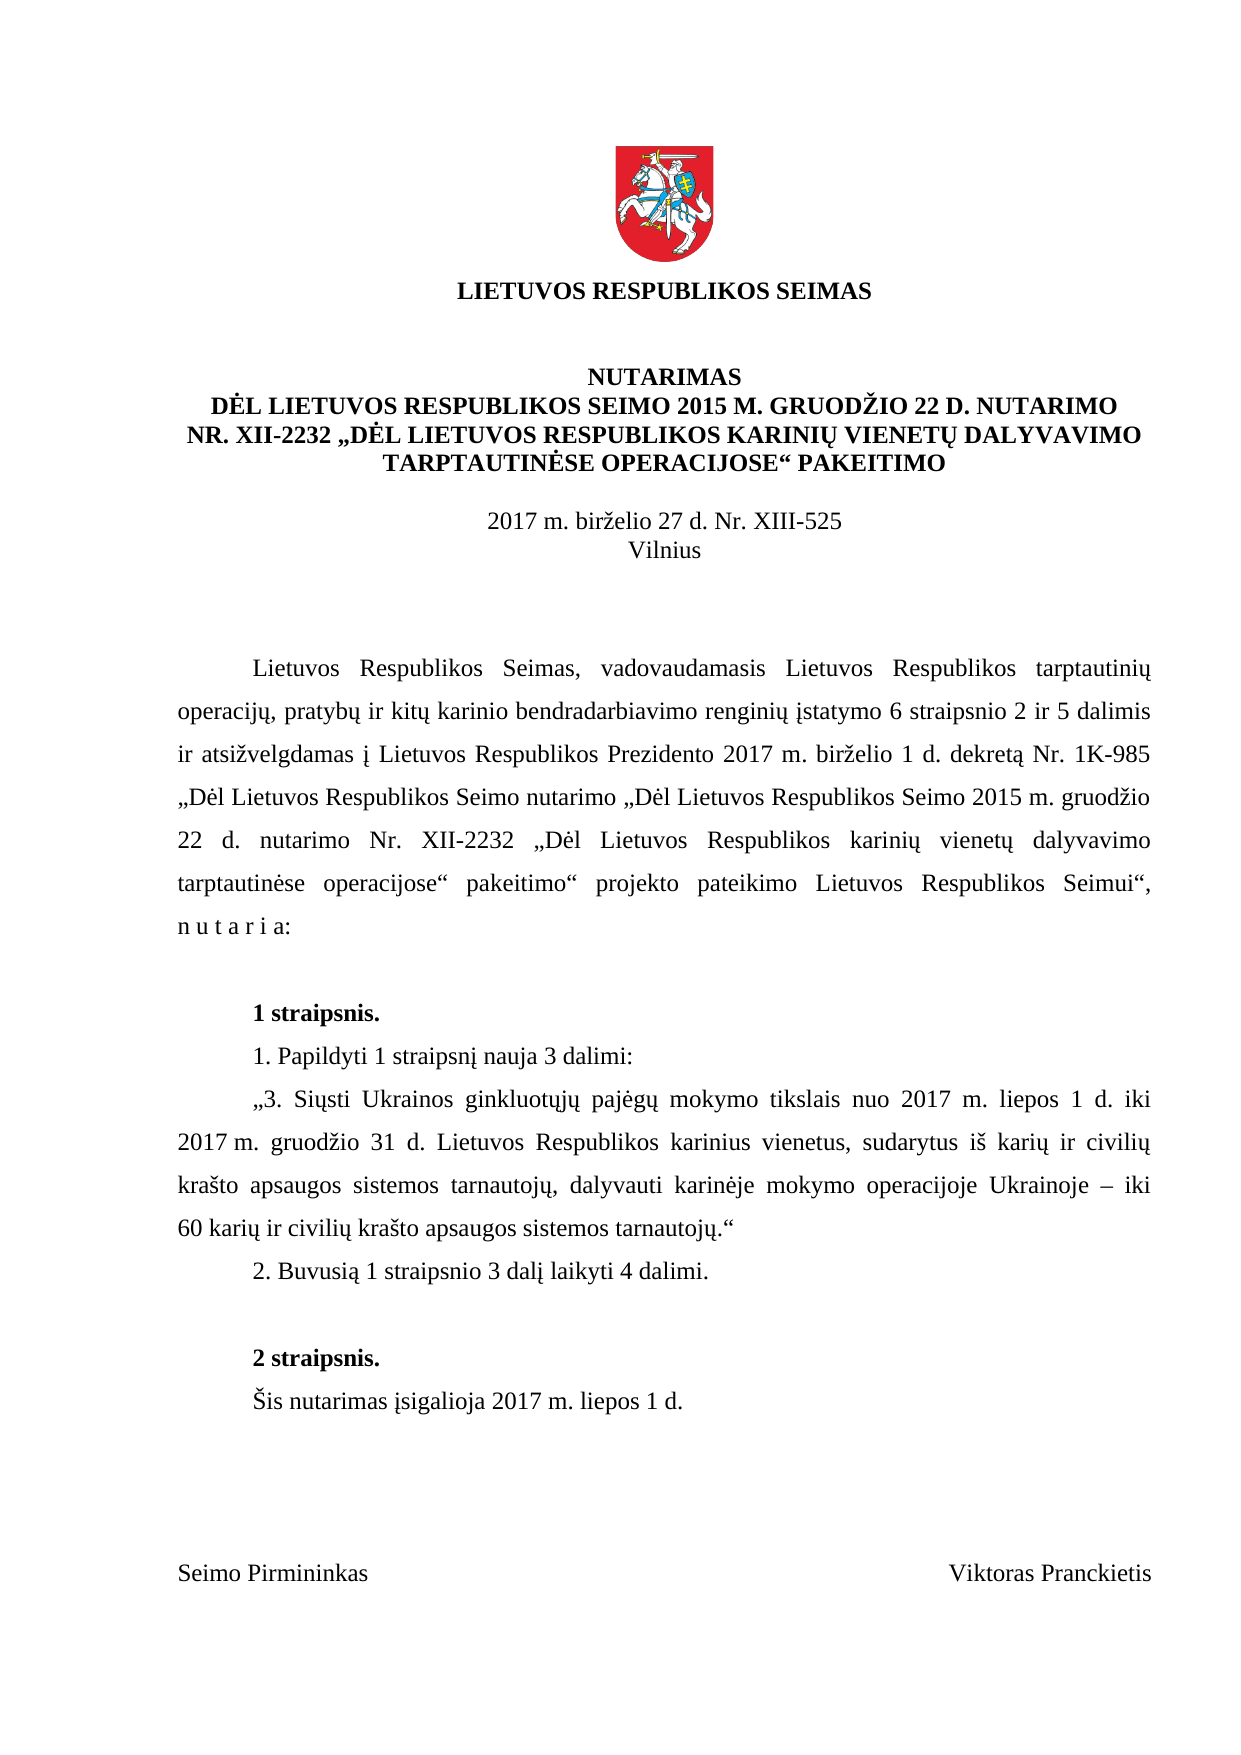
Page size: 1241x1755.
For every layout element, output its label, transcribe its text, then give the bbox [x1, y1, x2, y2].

text Vilnius [177, 535, 1152, 563]
text 2. Buvusią 1 straipsnio 3 dalį laikyti 4 dalimi. [177, 1256, 1152, 1285]
text Šis nutarimas įsigalioja 2017 m. liepos 1 d. [177, 1386, 1152, 1414]
text NUTARIMAS [177, 362, 1152, 391]
text Seimo Pirmininkas Viktoras Pranckietis [177, 1558, 1152, 1587]
text 2017 m. birželio 27 d. Nr. XIII-525 [177, 506, 1152, 535]
text 1. Papildyti 1 straipsnį nauja 3 dalimi: [177, 1041, 1152, 1069]
text DĖL LIETUVOS RESPUBLIKOS SEIMO 2015 M. GRUODŽIO 22 D. NUTARIMO NR. XII-2232 „DĖL LIETUVOS RESPUBLIKOS KARINIŲ VIENETŲ DALYVAVIMO TARPTAUTINĖSE OPERACIJOSE“ PAKEITIMO [177, 391, 1152, 477]
text „3. Siųsti Ukrainos ginkluotųjų pajėgų mokymo tikslais nuo 2017 m. liepos 1 d. iki 2017 m. gruodžio 31 d. Lietuvos Respublikos karinius vienetus, sudarytus iš karių ir civilių krašto apsaugos sistemos tarnautojų, dalyvauti karinėje mokymo operacijoje Ukrainoje – iki 60 karių ir civilių krašto apsaugos sistemos tarnautojų.“ [177, 1084, 1152, 1242]
text 1 straipsnis. [177, 998, 1152, 1026]
text Lietuvos Respublikos Seimas, vadovaudamasis Lietuvos Respublikos tarptautinių operacijų, pratybų ir kitų karinio bendradarbiavimo renginių įstatymo 6 straipsnio 2 ir 5 dalimis ir atsižvelgdamas į Lietuvos Respublikos Prezidento 2017 m. birželio 1 d. dekretą Nr. 1K-985 „Dėl Lietuvos Respublikos Seimo nutarimo „Dėl Lietuvos Respublikos Seimo 2015 m. gruodžio 22 d. nutarimo Nr. XII-2232 „Dėl Lietuvos Respublikos karinių vienetų dalyvavimo tarptautinėse operacijose“ pakeitimo“ projekto pateikimo Lietuvos Respublikos Seimui“, nutaria: [177, 653, 1152, 940]
text 2 straipsnis. [177, 1343, 1152, 1371]
text LIETUVOS RESPUBLIKOS SEIMAS [177, 276, 1152, 305]
